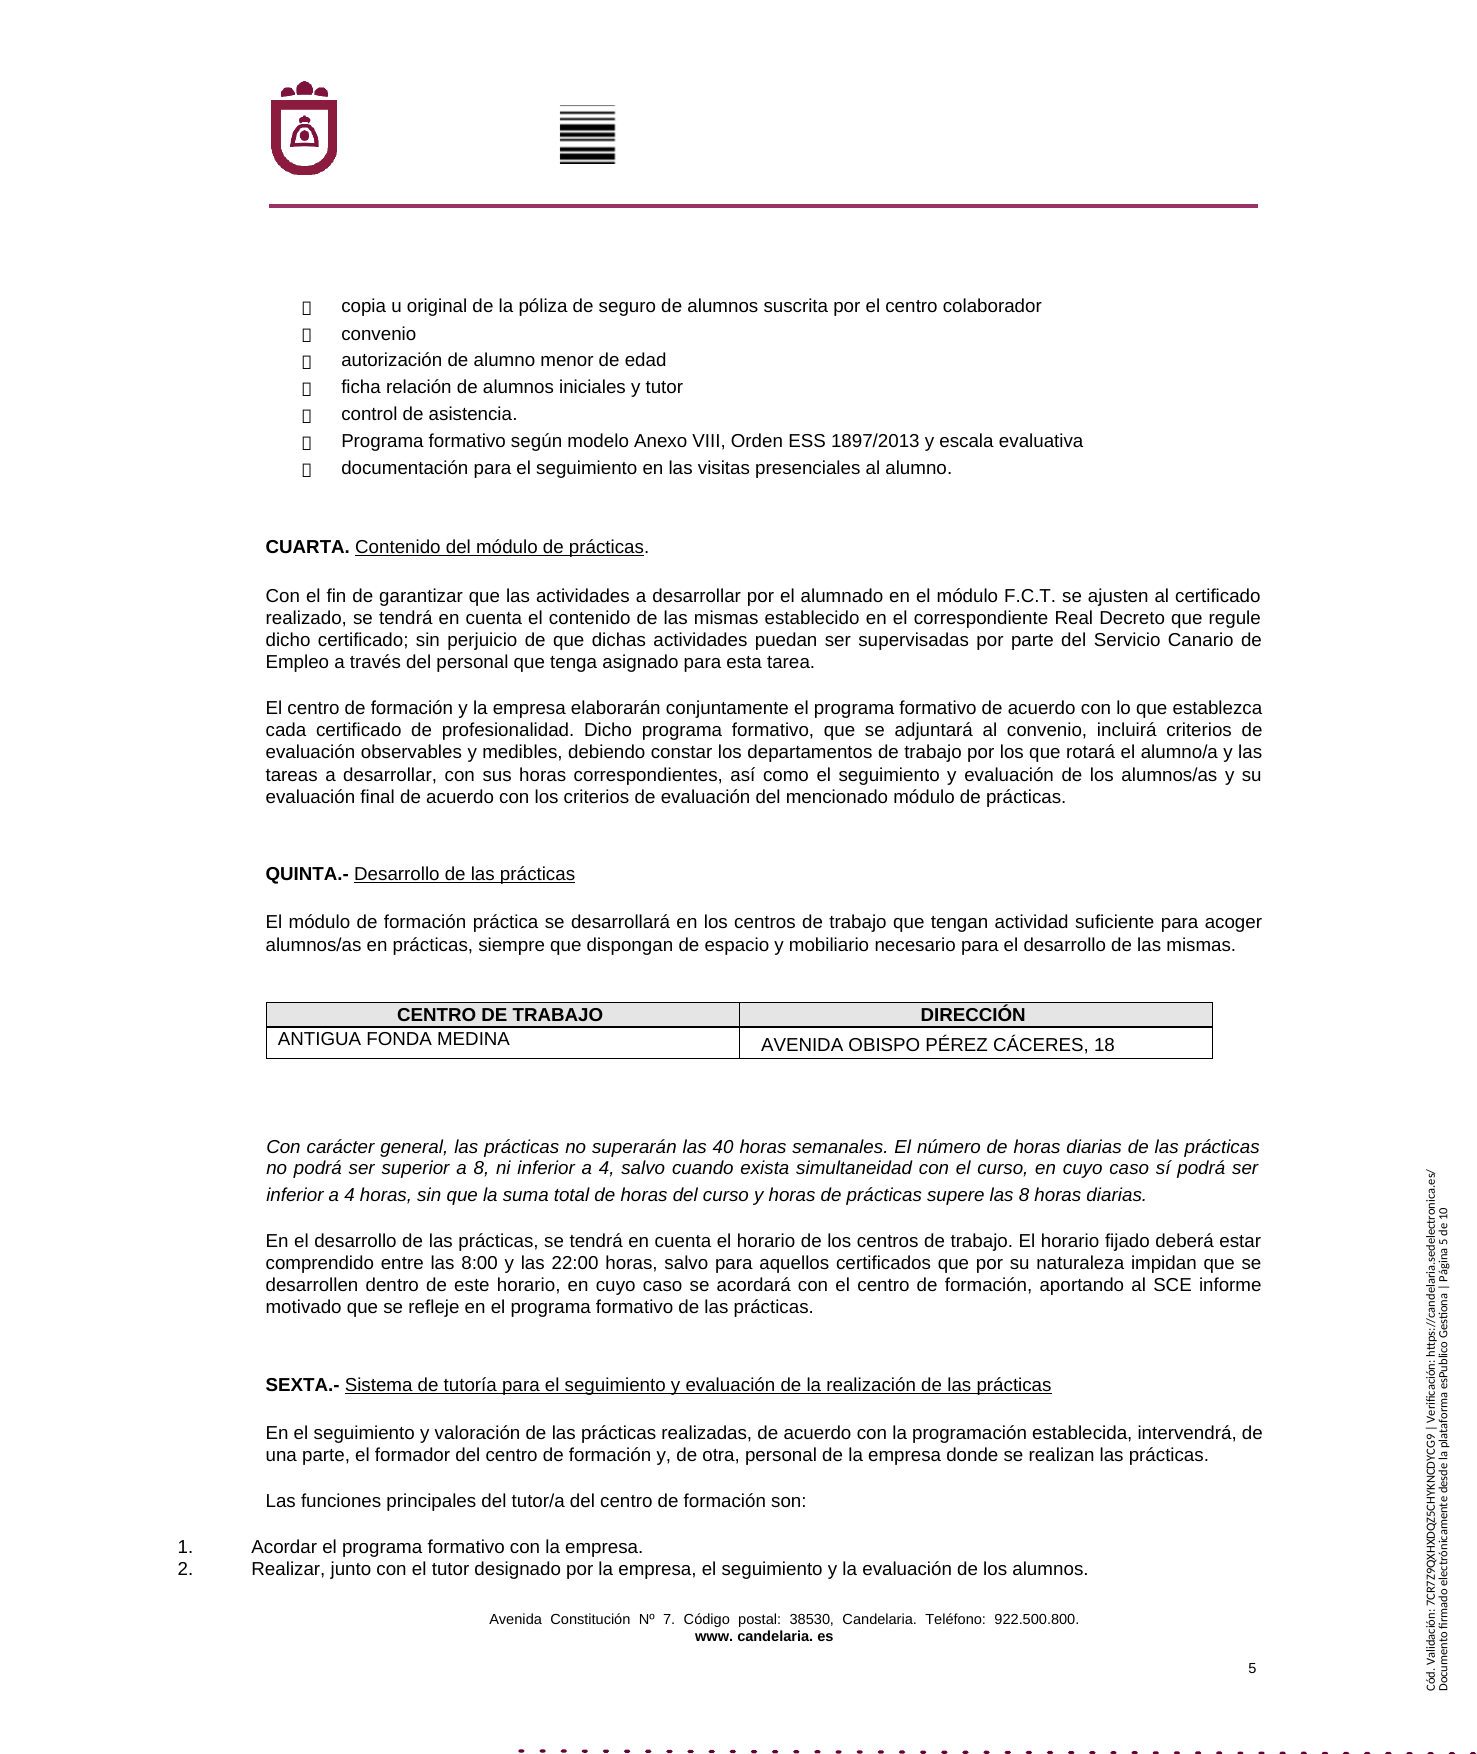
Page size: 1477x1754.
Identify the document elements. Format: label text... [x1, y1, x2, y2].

table_cell  [266, 376, 341, 403]
table_header DIRECCIÓN [740, 1003, 1212, 1026]
text Con el fin de garantizar que las actividades a desarrollar por el alumnado en el módulo F.C.T. se ajusten al certificado realizado, se tendrá en cuenta el contenido de las mismas establecido en el correspondiente Real Decreto que regule dicho certificado; sin perjuicio de que dichas actividades puedan ser supervisadas por parte del Servicio Canario de Empleo a través del personal que tenga asignado para esta tarea. [265, 584, 1263, 673]
table_cell autorización de alumno menor de edad [341, 349, 1087, 376]
table_cell  [266, 322, 341, 349]
text QUINTA.- Desarrollo de las prácticas [265, 857, 1269, 886]
list Realizar, junto con el tutor designado por la empresa, el seguimiento y la evaluación de los alumnos. [177, 1558, 1263, 1580]
table_cell convenio [341, 322, 1087, 349]
table_cell  [266, 430, 341, 457]
text El centro de formación y la empresa elaborarán conjuntamente el programa formativo de acuerdo con lo que establezca cada certificado de profesionalidad. Dicho programa formativo, que se adjuntará al convenio, incluirá criterios de evaluación observables y medibles, debiendo constar los departamentos de trabajo por los que rotará el alumno/a y las tareas a desarrollar, con sus horas correspondientes, así como el seguimiento y evaluación de los alumnos/as y su evaluación final de acuerdo con los criterios de evaluación del mencionado módulo de prácticas. [265, 697, 1263, 807]
text Las funciones principales del tutor/a del centro de formación son: [265, 1490, 1263, 1511]
table_cell ANTIGUA FONDA MEDINA [267, 1028, 739, 1058]
list Acordar el programa formativo con la empresa. [177, 1536, 1263, 1557]
table_cell  [266, 403, 341, 430]
table_cell Programa formativo según modelo Anexo VIII, Orden ESS 1897/2013 y escala evaluativa [341, 430, 1087, 457]
table_header CENTRO DE TRABAJO [267, 1003, 739, 1026]
text Con carácter general, las prácticas no superarán las 40 horas semanales. El número de horas diarias de las prácticas no podrá ser superior a 8, ni inferior a 4, salvo cuando exista simultaneidad con el curso, en cuyo caso sí podrá ser inferior a 4 horas, sin que la suma total de horas del curso y horas de prácticas supere las 8 horas diarias. [266, 1137, 1262, 1206]
table_cell documentación para el seguimiento en las visitas presenciales al alumno. [341, 457, 1087, 531]
table_cell  [266, 457, 341, 531]
text En el seguimiento y valoración de las prácticas realizadas, de acuerdo con la programación establecida, intervendrá, de una parte, el formador del centro de formación y, de otra, personal de la empresa donde se realizan las prácticas. [265, 1422, 1263, 1466]
text El módulo de formación práctica se desarrollará en los centros de trabajo que tengan actividad suficiente para acoger alumnos/as en prácticas, siempre que dispongan de espacio y mobiliario necesario para el desarrollo de las mismas. [265, 911, 1263, 955]
table_cell AVENIDA OBISPO PÉREZ CÁCERES, 18 [740, 1028, 1212, 1058]
table_cell control de asistencia. [341, 403, 1087, 430]
text CUARTA. Contenido del módulo de prácticas. [265, 531, 1269, 559]
text SEXTA.- Sistema de tutoría para el seguimiento y evaluación de la realización de las prácticas [265, 1368, 1269, 1397]
table_cell  [266, 349, 341, 376]
text En el desarrollo de las prácticas, se tendrá en cuenta el horario de los centros de trabajo. El horario fijado deberá estar comprendido entre las 8:00 y las 22:00 horas, salvo para aquellos certificados que por su naturaleza impidan que se desarrollen dentro de este horario, en cuyo caso se acordará con el centro de formación, aportando al SCE informe motivado que se refleje en el programa formativo de las prácticas. [265, 1229, 1263, 1317]
table_cell ficha relación de alumnos iniciales y tutor [341, 376, 1087, 403]
table_header  [266, 295, 341, 322]
table_header copia u original de la póliza de seguro de alumnos suscrita por el centro colaborador [341, 295, 1087, 322]
